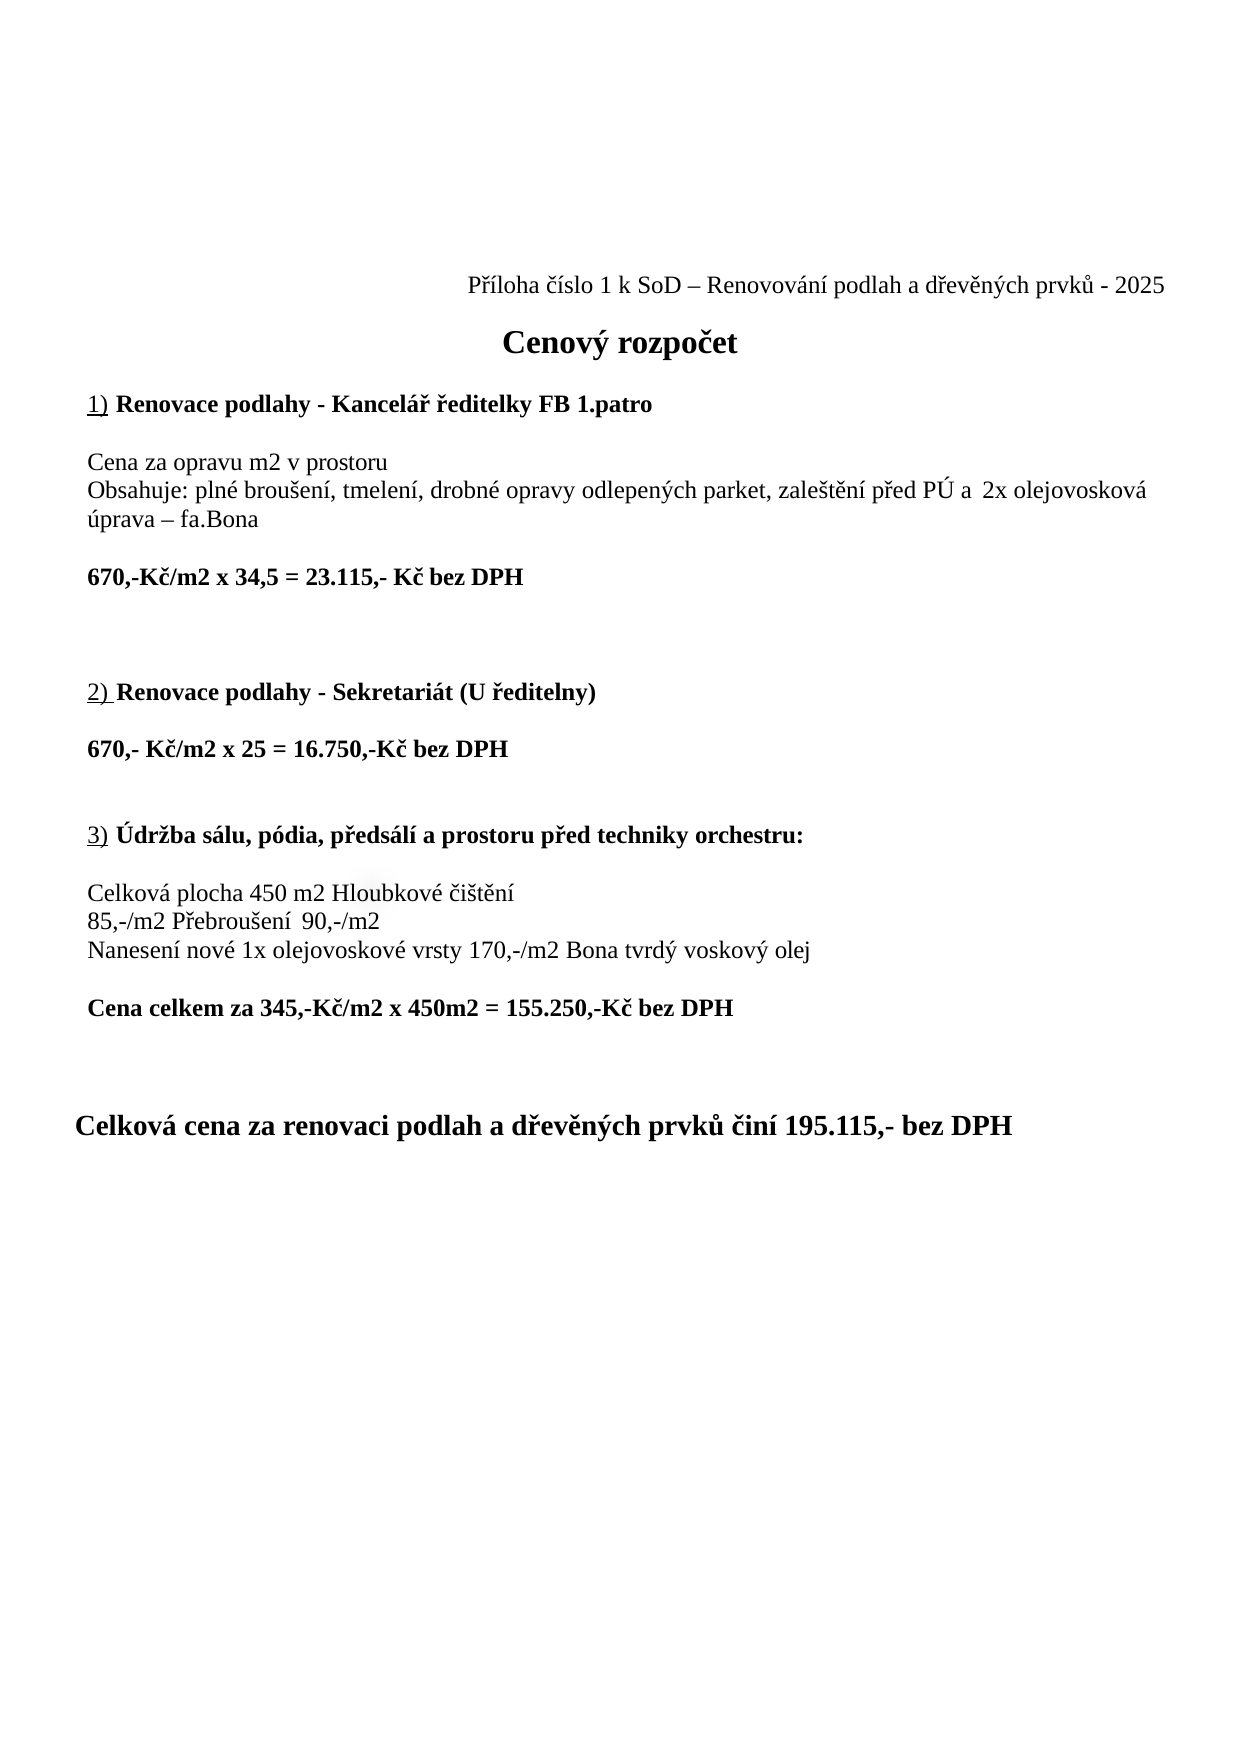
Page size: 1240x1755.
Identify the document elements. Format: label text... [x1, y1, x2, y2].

text Cena za opravu m2 v prostoru [87, 447, 1164, 475]
text Nanesení nové 1x olejovoskové vrsty 170,-/m2 Bona tvrdý voskový olej [87, 935, 1164, 964]
text Cena celkem za 345,-Kč/m2 x 450m2 = 155.250,-Kč bez DPH [87, 993, 1164, 1021]
text 670,-Kč/m2 x 34,5 = 23.115,- Kč bez DPH [87, 562, 1164, 590]
text Obsahuje: plné broušení, tmelení, drobné opravy odlepených parket, zaleštění před PÚ a 2x olejovosková úprava – fa.Bona [87, 475, 1153, 533]
text Cenový rozpočet [75, 322, 1164, 360]
text Celková plocha 450 m2 Hloubkové čištění 85,-/m2 Přebroušení 90,-/m2 [87, 878, 563, 935]
list ​Renovace podlahy - Kancelář ředitelky FB 1.patro [87, 389, 1164, 418]
subtitle Celková cena za renovaci podlah a dřevěných prvků činí 195.115,- bez DPH [74, 1108, 1164, 1141]
text Příloha číslo 1 k SoD – Renovování podlah a dřevěných prvků - 2025 [75, 270, 1164, 299]
text 670,- Kč/m2 x 25 = 16.750,-Kč bez DPH [87, 734, 741, 763]
list ​Údržba sálu, pódia, předsálí a prostoru před techniky orchestru: [87, 820, 1164, 849]
list Renovace podlahy - Sekretariát (U ředitelny) [87, 677, 741, 705]
